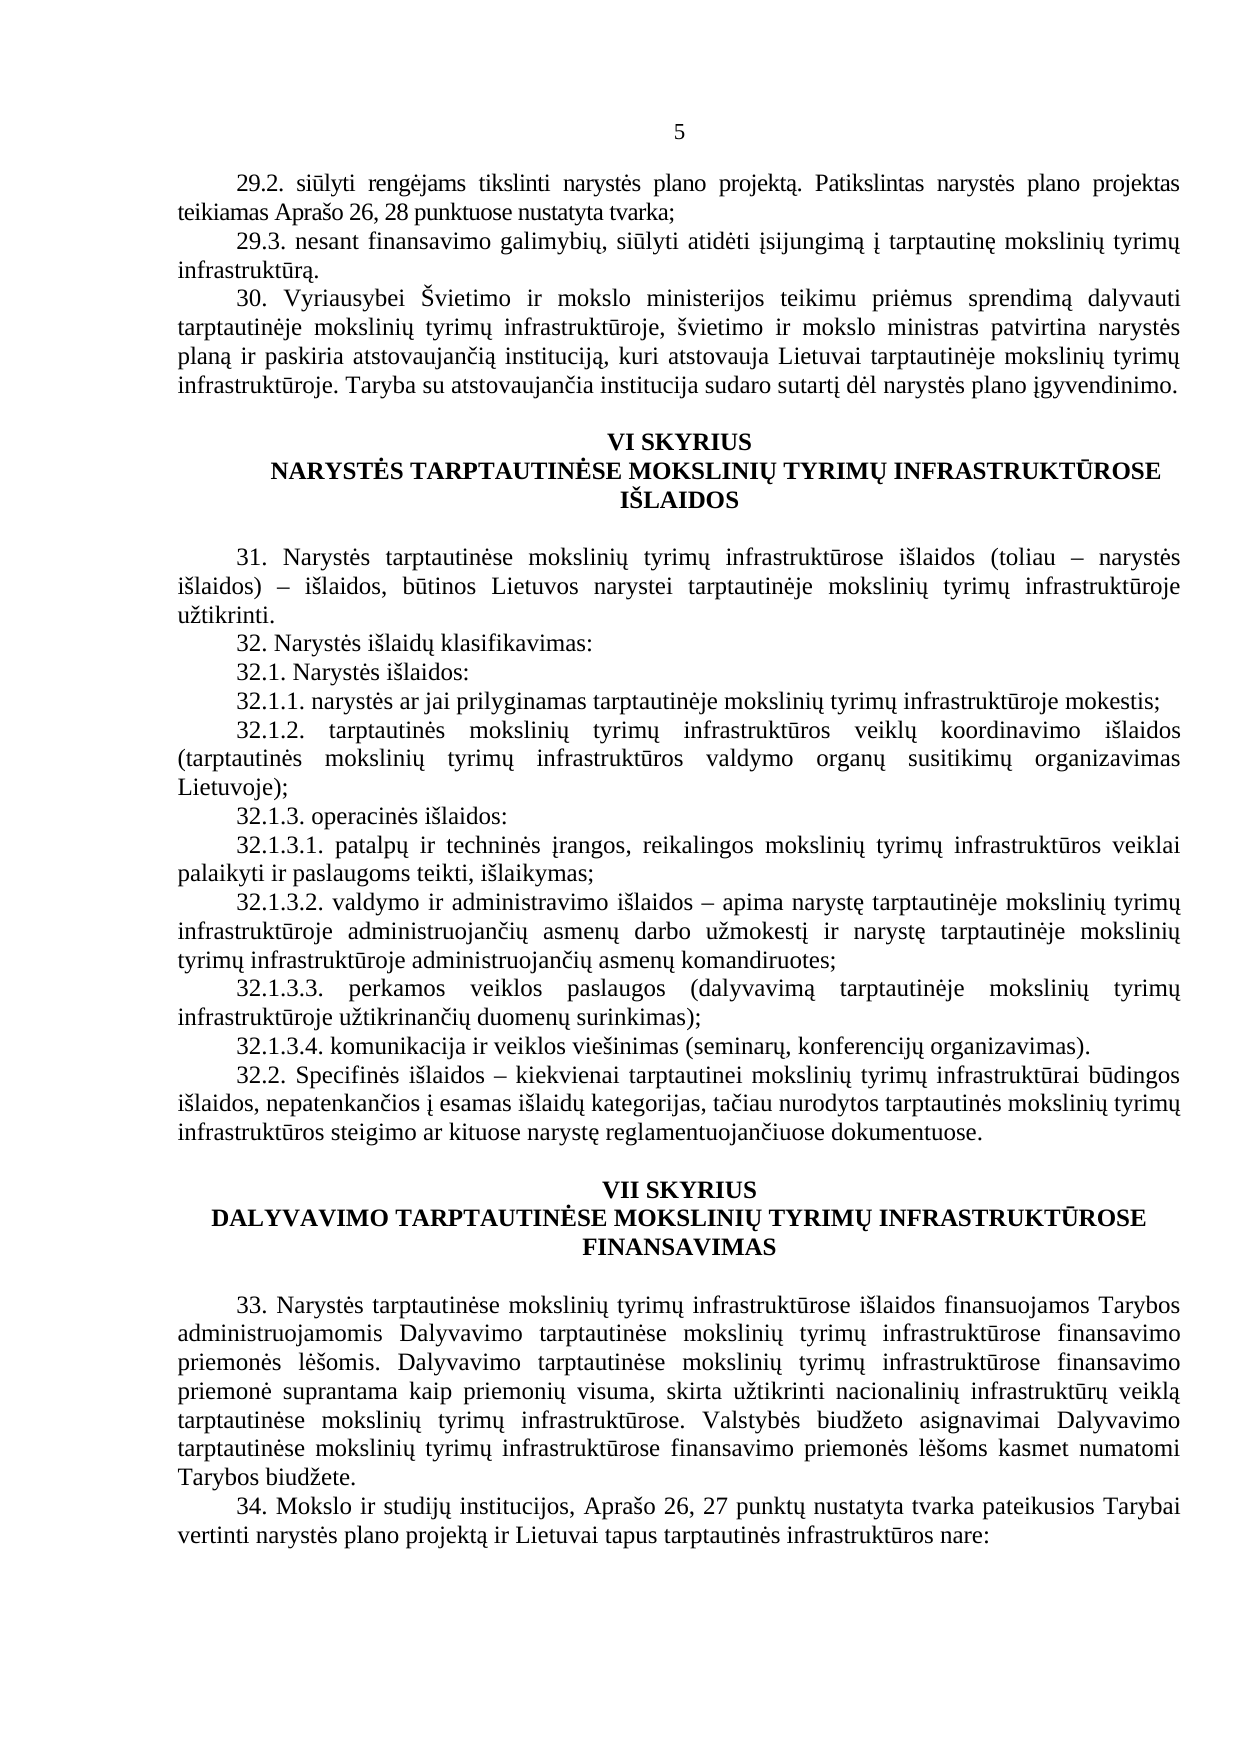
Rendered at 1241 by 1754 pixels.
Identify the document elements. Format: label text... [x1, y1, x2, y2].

text 31. Narystės tarptautinėse mokslinių tyrimų infrastruktūrose išlaidos (toliau – narystės išlaidos) – išlaidos, būtinos Lietuvos narystei tarptautinėje mokslinių tyrimų infrastruktūroje užtikrinti. [177, 542, 1181, 628]
text 29.2. siūlyti rengėjams tikslinti narystės plano projektą. Patikslintas narystės plano projektas teikiamas Aprašo 26, 28 punktuose nustatyta tvarka; [177, 168, 1181, 226]
text 32. Narystės išlaidų klasifikavimas: [177, 628, 1181, 657]
text 32.1.3.4. komunikacija ir veiklos viešinimas (seminarų, konferencijų organizavimas). [177, 1031, 1181, 1060]
text 32.1. Narystės išlaidos: [177, 657, 1181, 686]
text 32.1.2. tarptautinės mokslinių tyrimų infrastruktūros veiklų koordinavimo išlaidos (tarptautinės mokslinių tyrimų infrastruktūros valdymo organų susitikimų organizavimas Lietuvoje); [177, 715, 1181, 801]
text 34. Mokslo ir studijų institucijos, Aprašo 26, 27 punktų nustatyta tvarka pateikusios Tarybai vertinti narystės plano projektą ir Lietuvai tapus tarptautinės infrastruktūros nare: [177, 1491, 1181, 1548]
text DALYVAVIMO TARPTAUTINĖSE mokslinių tyrimų INFRASTRUKTŪROSE FINANSAVIMAS [177, 1203, 1181, 1261]
text NARYSTĖS TARPTAUTINĖSE MOKSLINIŲ TYRIMŲ INFRASTRUKTŪROSE IŠLAIDOS [177, 456, 1181, 513]
text 32.2. Specifinės išlaidos – kiekvienai tarptautinei mokslinių tyrimų infrastruktūrai būdingos išlaidos, nepatenkančios į esamas išlaidų kategorijas, tačiau nurodytos tarptautinės mokslinių tyrimų infrastruktūros steigimo ar kituose narystę reglamentuojančiuose dokumentuose. [177, 1060, 1181, 1146]
text VI SKYRIUS [177, 427, 1181, 456]
text vii SKYRIUS [177, 1175, 1181, 1203]
text 32.1.3.2. valdymo ir administravimo išlaidos – apima narystę tarptautinėje mokslinių tyrimų infrastruktūroje administruojančių asmenų darbo užmokestį ir narystę tarptautinėje mokslinių tyrimų infrastruktūroje administruojančių asmenų komandiruotes; [177, 887, 1181, 973]
text 32.1.3.1. patalpų ir techninės įrangos, reikalingos mokslinių tyrimų infrastruktūros veiklai palaikyti ir paslaugoms teikti, išlaikymas; [177, 830, 1181, 887]
text 29.3. nesant finansavimo galimybių, siūlyti atidėti įsijungimą į tarptautinę mokslinių tyrimų infrastruktūrą. [177, 226, 1181, 283]
text 33. Narystės tarptautinėse mokslinių tyrimų infrastruktūrose išlaidos finansuojamos Tarybos administruojamomis Dalyvavimo tarptautinėse mokslinių tyrimų infrastruktūrose finansavimo priemonės lėšomis. Dalyvavimo tarptautinėse mokslinių tyrimų infrastruktūrose finansavimo priemonė suprantama kaip priemonių visuma, skirta užtikrinti nacionalinių infrastruktūrų veiklą tarptautinėse mokslinių tyrimų infrastruktūrose. Valstybės biudžeto asignavimai Dalyvavimo tarptautinėse mokslinių tyrimų infrastruktūrose finansavimo priemonės lėšoms kasmet numatomi Tarybos biudžete. [177, 1290, 1181, 1491]
text 32.1.3.3. perkamos veiklos paslaugos (dalyvavimą tarptautinėje mokslinių tyrimų infrastruktūroje užtikrinančių duomenų surinkimas); [177, 973, 1181, 1031]
text 32.1.1. narystės ar jai prilyginamas tarptautinėje mokslinių tyrimų infrastruktūroje mokestis; [177, 686, 1181, 715]
text 30. Vyriausybei Švietimo ir mokslo ministerijos teikimu priėmus sprendimą dalyvauti tarptautinėje mokslinių tyrimų infrastruktūroje, švietimo ir mokslo ministras patvirtina narystės planą ir paskiria atstovaujančią instituciją, kuri atstovauja Lietuvai tarptautinėje mokslinių tyrimų infrastruktūroje. Taryba su atstovaujančia institucija sudaro sutartį dėl narystės plano įgyvendinimo. [177, 283, 1181, 398]
text 32.1.3. operacinės išlaidos: [177, 801, 1181, 830]
